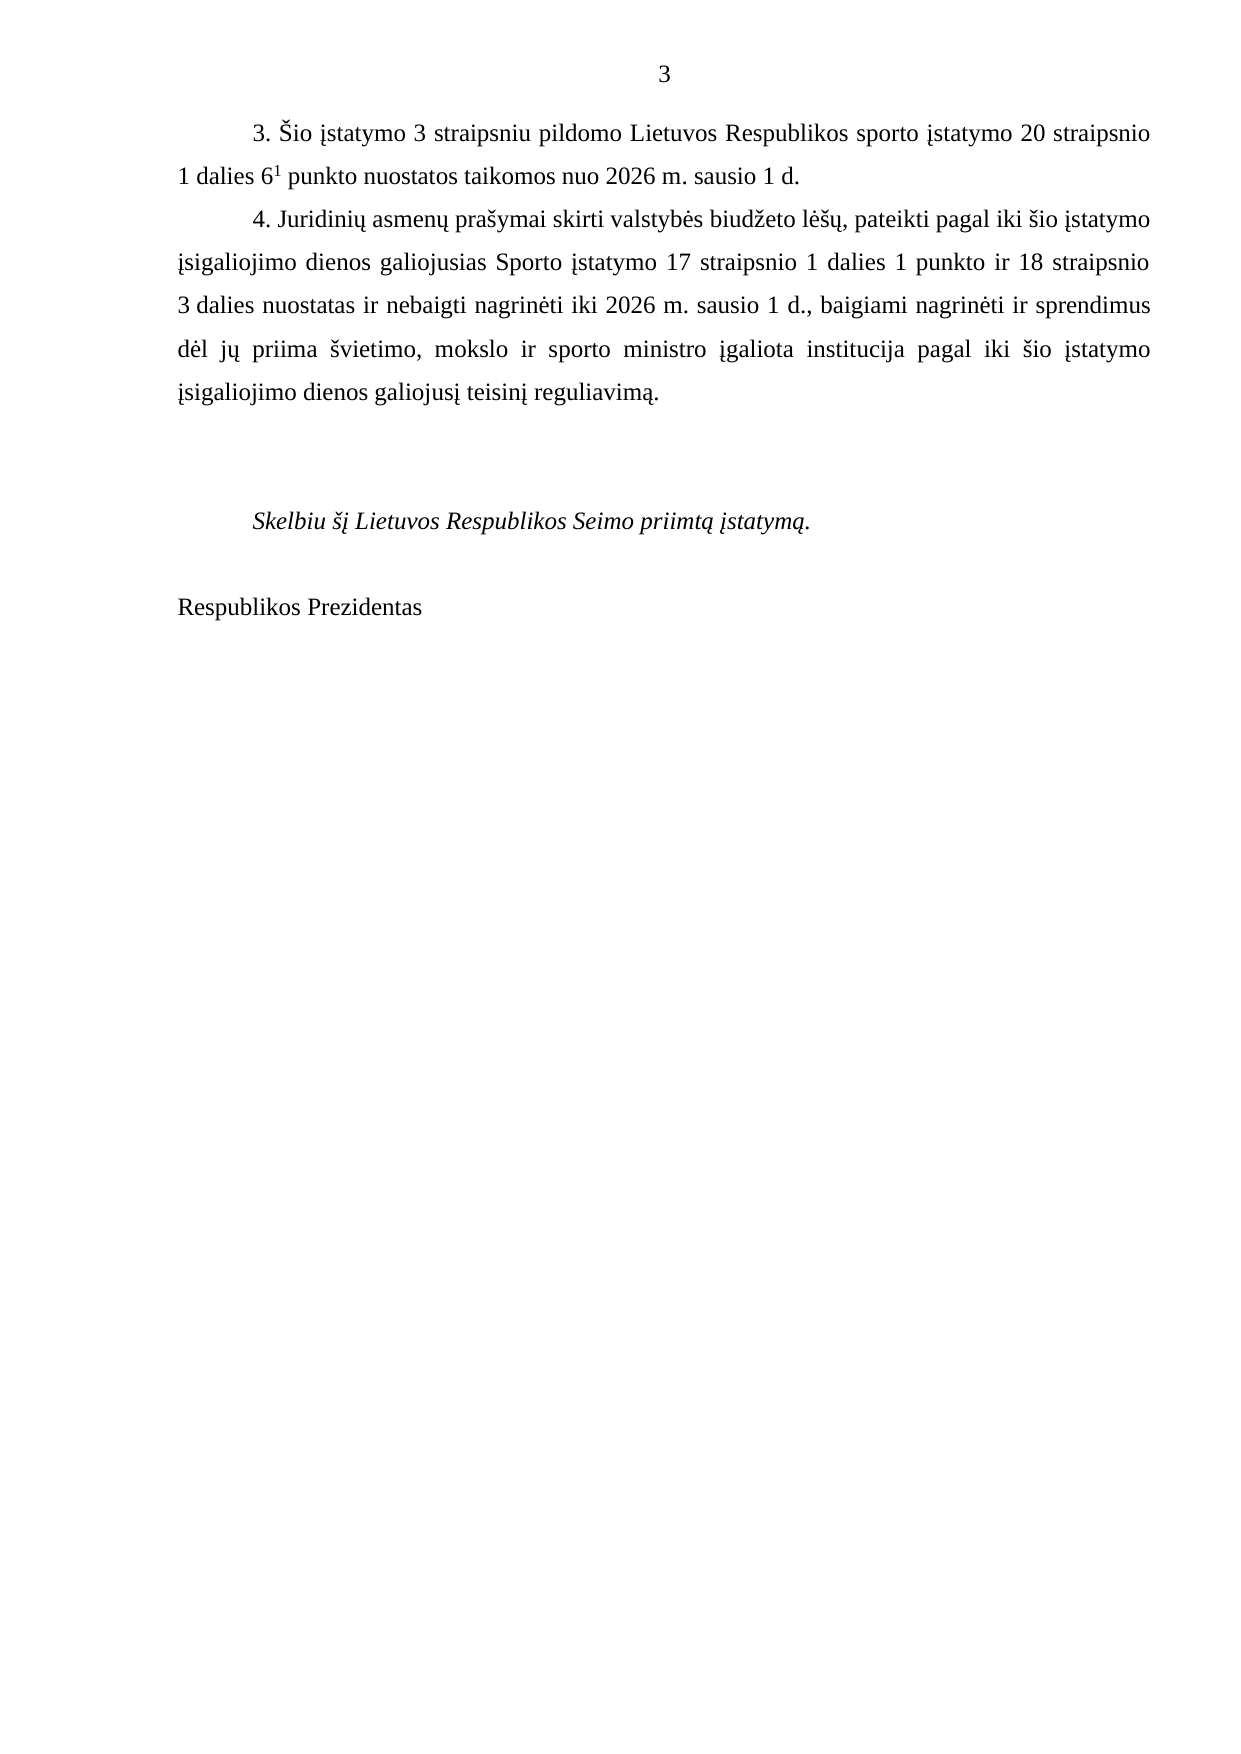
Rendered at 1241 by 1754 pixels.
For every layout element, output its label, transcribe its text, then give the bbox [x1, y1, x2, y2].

text Respublikos Prezidentas [177, 592, 1152, 621]
text 4. Juridinių asmenų prašymai skirti valstybės biudžeto lėšų, pateikti pagal iki šio įstatymo įsigaliojimo dienos galiojusias Sporto įstatymo 17 straipsnio 1 dalies 1 punkto ir 18 straipsnio 3 dalies nuostatas ir nebaigti nagrinėti iki 2026 m. sausio 1 d., baigiami nagrinėti ir sprendimus dėl jų priima švietimo, mokslo ir sporto ministro įgaliota institucija pagal iki šio įstatymo įsigaliojimo dienos galiojusį teisinį reguliavimą. [177, 204, 1152, 406]
text Skelbiu šį Lietuvos Respublikos Seimo priimtą įstatymą. [177, 506, 1152, 535]
text 3. Šio įstatymo 3 straipsniu pildomo Lietuvos Respublikos sporto įstatymo 20 straipsnio 1 dalies 61 punkto nuostatos taikomos nuo 2026 m. sausio 1 d. [177, 118, 1152, 190]
